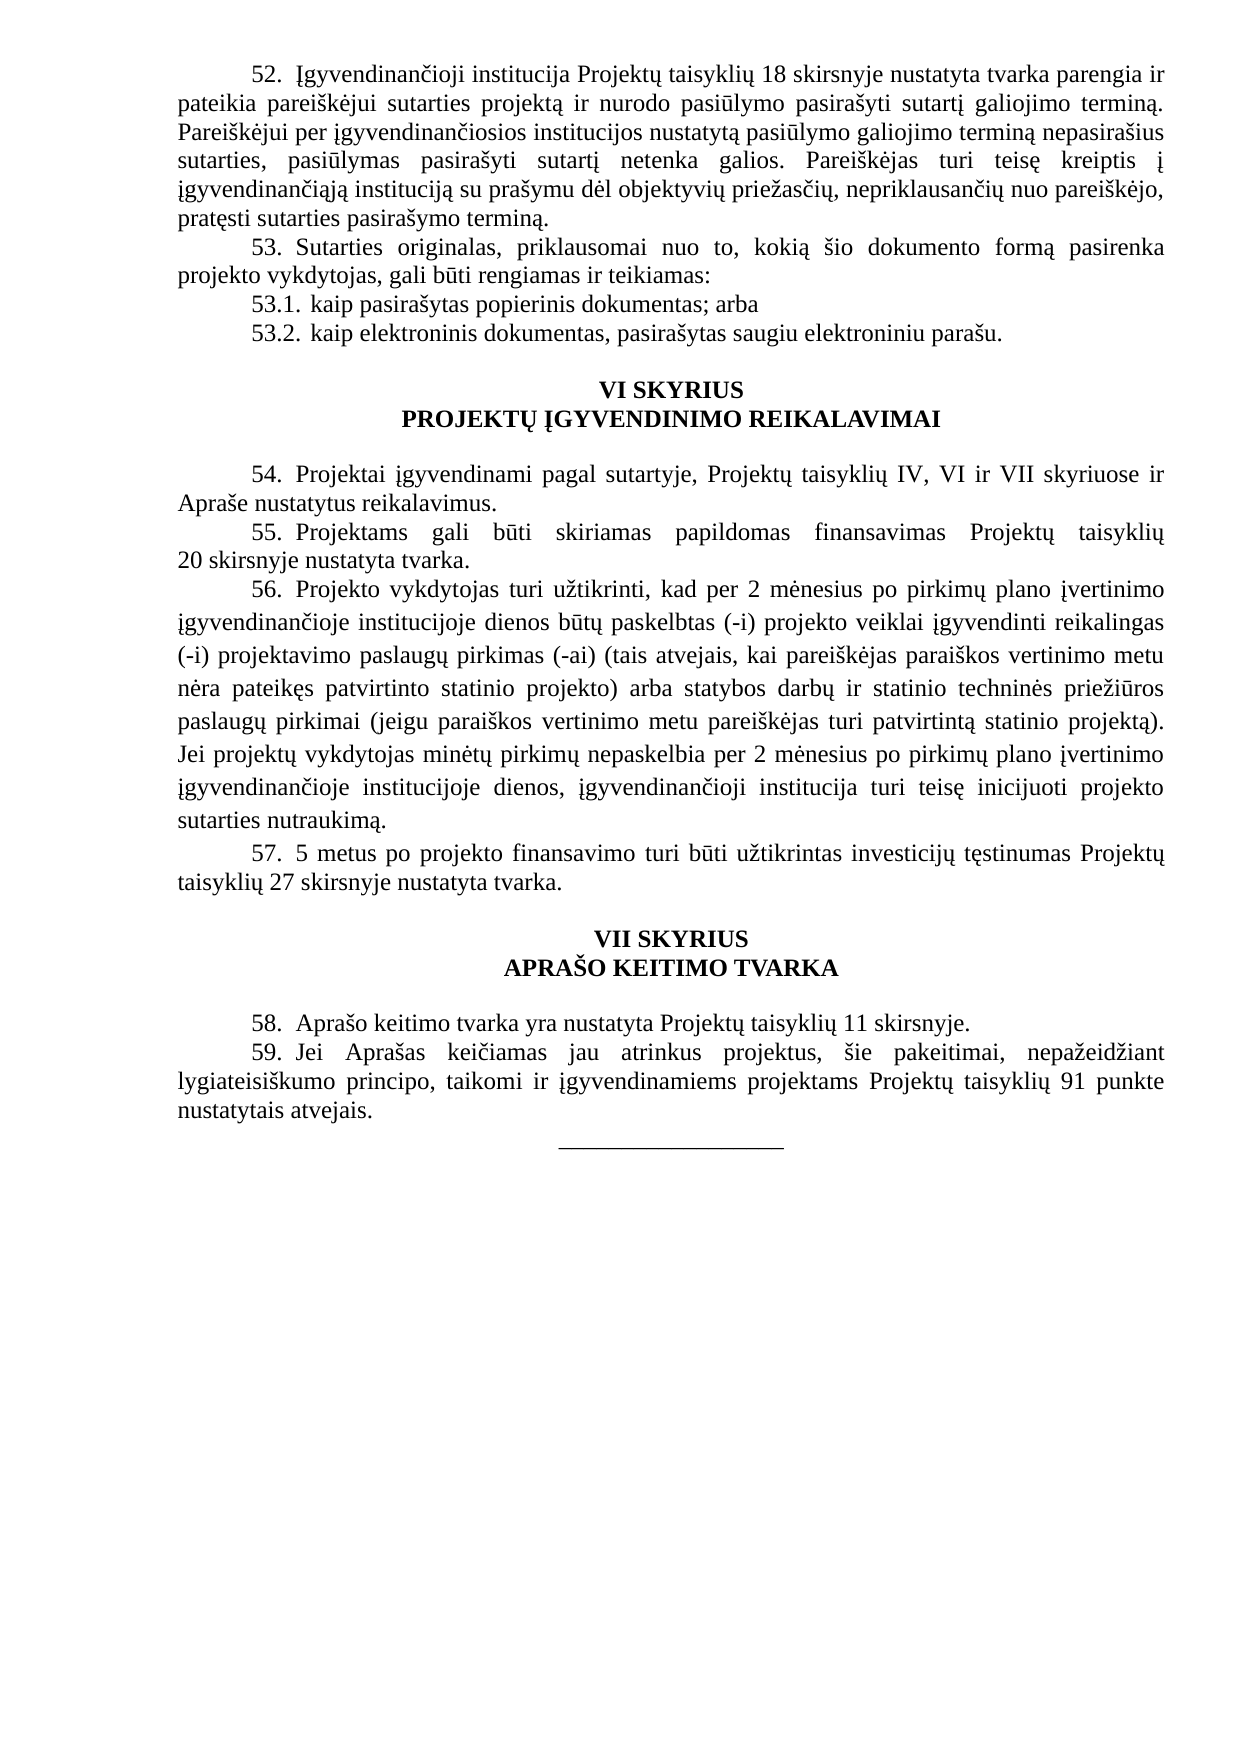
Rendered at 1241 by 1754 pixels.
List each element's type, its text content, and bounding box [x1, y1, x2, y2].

text __________________ [177, 1123, 1165, 1152]
text 54. Projektai įgyvendinami pagal sutartyje, Projektų taisyklių IV, VI ir VII skyriuose ir Apraše nustatytus reikalavimus. [177, 459, 1165, 517]
text 53.2. kaip elektroninis dokumentas, pasirašytas saugiu elektroniniu parašu. [177, 318, 1165, 347]
text 53.1. kaip pasirašytas popierinis dokumentas; arba [177, 289, 1165, 318]
text 58. Aprašo keitimo tvarka yra nustatyta Projektų taisyklių 11 skirsnyje. [251, 1008, 1165, 1037]
text 53. Sutarties originalas, priklausomai nuo to, kokią šio dokumento formą pasirenka projekto vykdytojas, gali būti rengiamas ir teikiamas: [177, 232, 1165, 289]
text 56. Projekto vykdytojas turi užtikrinti, kad per 2 mėnesius po pirkimų plano įvertinimo įgyvendinančioje institucijoje dienos būtų paskelbtas (-i) projekto veiklai įgyvendinti reikalingas (-i) projektavimo paslaugų pirkimas (-ai) (tais atvejais, kai pareiškėjas paraiškos vertinimo metu nėra pateikęs patvirtinto statinio projekto) arba statybos darbų ir statinio techninės priežiūros paslaugų pirkimai (jeigu paraiškos vertinimo metu pareiškėjas turi patvirtintą statinio projektą). Jei projektų vykdytojas minėtų pirkimų nepaskelbia per 2 mėnesius po pirkimų plano įvertinimo įgyvendinančioje institucijoje dienos, įgyvendinančioji institucija turi teisę inicijuoti projekto sutarties nutraukimą. [177, 574, 1165, 834]
text 59. Jei Aprašas keičiamas jau atrinkus projektus, šie pakeitimai, nepažeidžiant lygiateisiškumo principo, taikomi ir įgyvendinamiems projektams Projektų taisyklių 91 punkte nustatytais atvejais. [177, 1037, 1165, 1123]
text VII SKYRIUS [177, 924, 1165, 953]
text VI SKYRIUS [177, 375, 1165, 404]
text APRAŠO KEITIMO TVARKA [177, 953, 1165, 982]
text 52. Įgyvendinančioji institucija Projektų taisyklių 18 skirsnyje nustatyta tvarka parengia ir pateikia pareiškėjui sutarties projektą ir nurodo pasiūlymo pasirašyti sutartį galiojimo terminą. Pareiškėjui per įgyvendinančiosios institucijos nustatytą pasiūlymo galiojimo terminą nepasirašius sutarties, pasiūlymas pasirašyti sutartį netenka galios. Pareiškėjas turi teisę kreiptis į įgyvendinančiąją instituciją su prašymu dėl objektyvių priežasčių, nepriklausančių nuo pareiškėjo, pratęsti sutarties pasirašymo terminą. [177, 59, 1165, 232]
text 57. 5 metus po projekto finansavimo turi būti užtikrintas investicijų tęstinumas Projektų taisyklių 27 skirsnyje nustatyta tvarka. [177, 838, 1165, 896]
text PROJEKTŲ ĮGYVENDINIMO REIKALAVIMAI [177, 404, 1165, 433]
text 55. Projektams gali būti skiriamas papildomas finansavimas Projektų taisyklių 20 skirsnyje nustatyta tvarka. [177, 517, 1165, 574]
